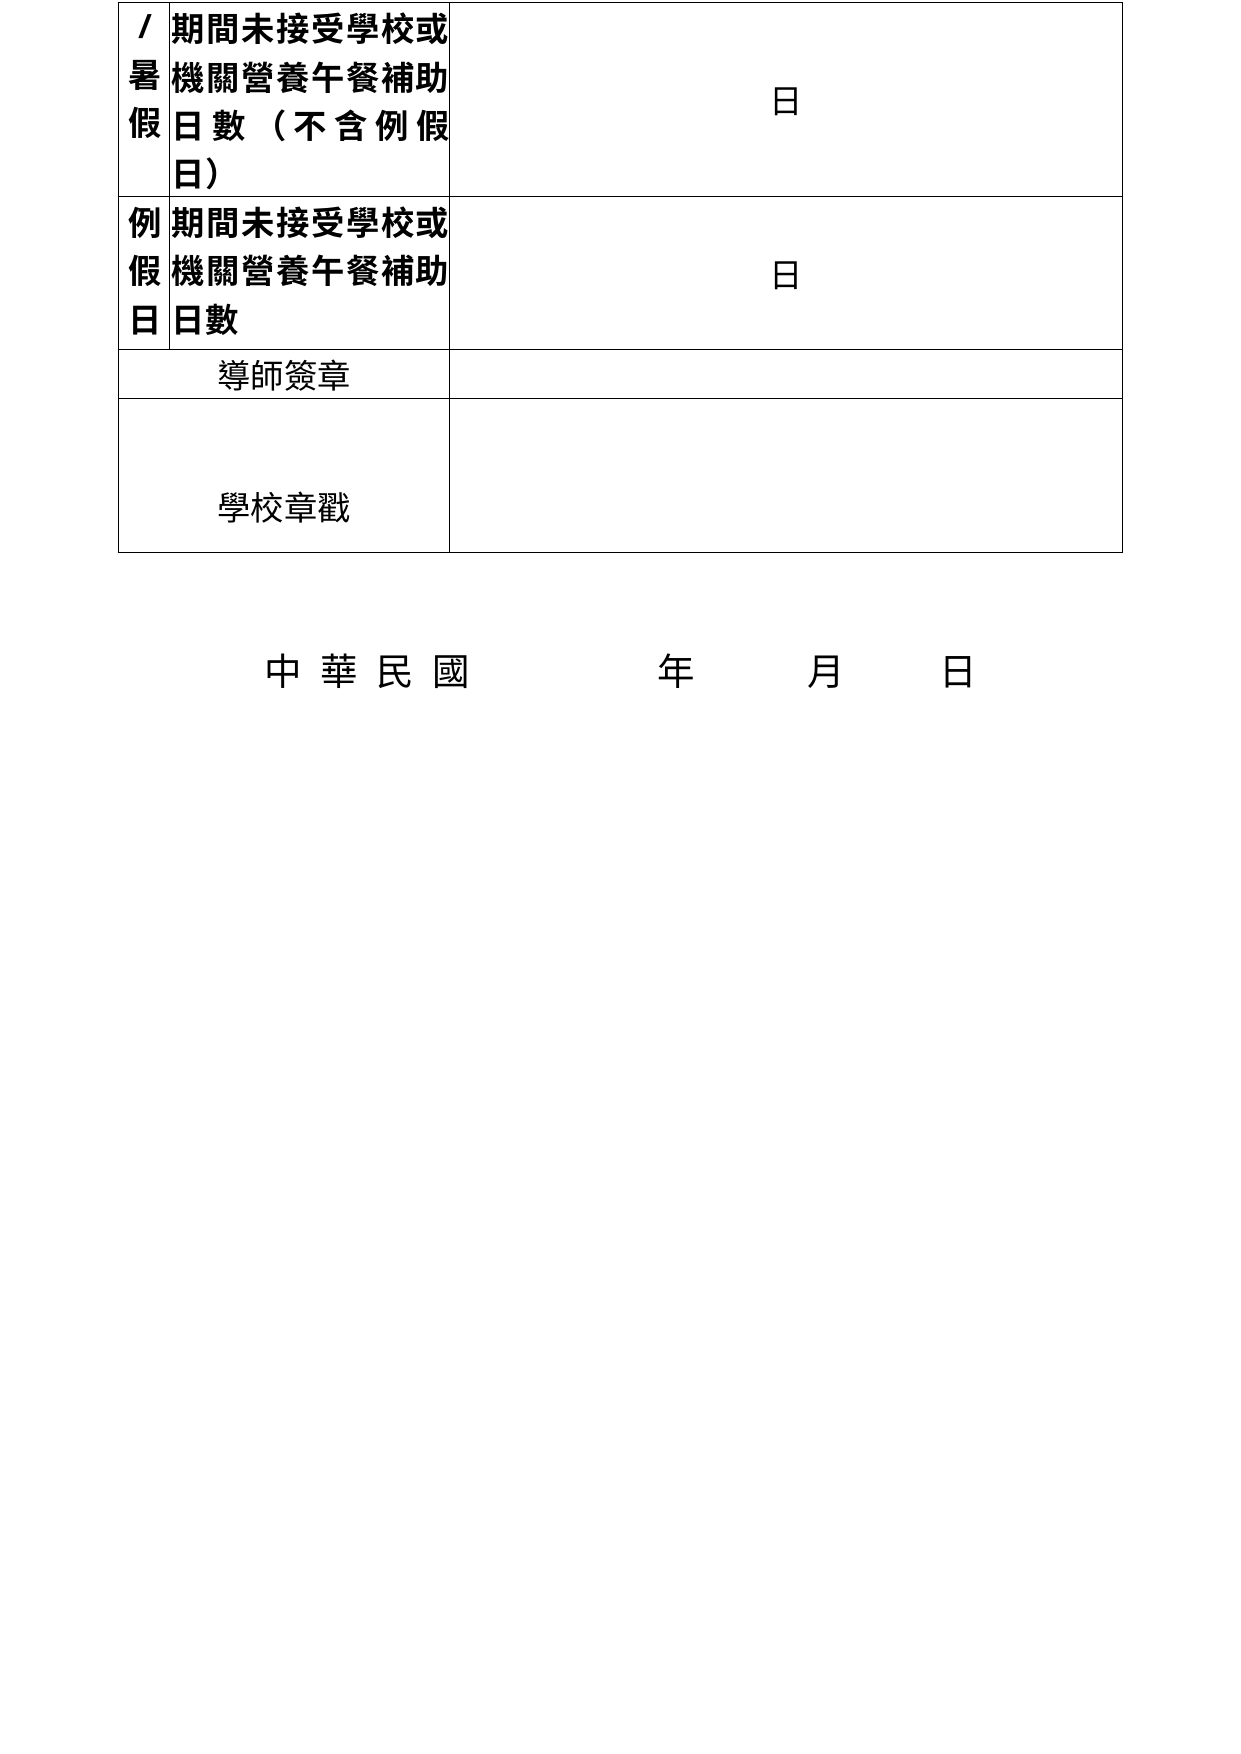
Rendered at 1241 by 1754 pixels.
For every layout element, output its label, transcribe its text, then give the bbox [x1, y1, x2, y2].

table_cell /暑假 [119, 3, 169, 196]
table_cell 導師簽章 [119, 350, 449, 398]
table_cell 日 [450, 197, 1122, 348]
table_cell [450, 399, 1122, 552]
text 中 華 民 國 年 月 日 [130, 627, 1110, 689]
table_cell 期間未接受學校或機關營養午餐補助日數（不含例假日） [170, 3, 449, 196]
table_cell 學校章戳 [119, 399, 449, 552]
table_cell [450, 350, 1122, 398]
table_cell 日 [450, 3, 1122, 196]
table_cell 例假日 [119, 197, 169, 348]
table_cell 期間未接受學校或機關營養午餐補助日數 [170, 197, 449, 348]
